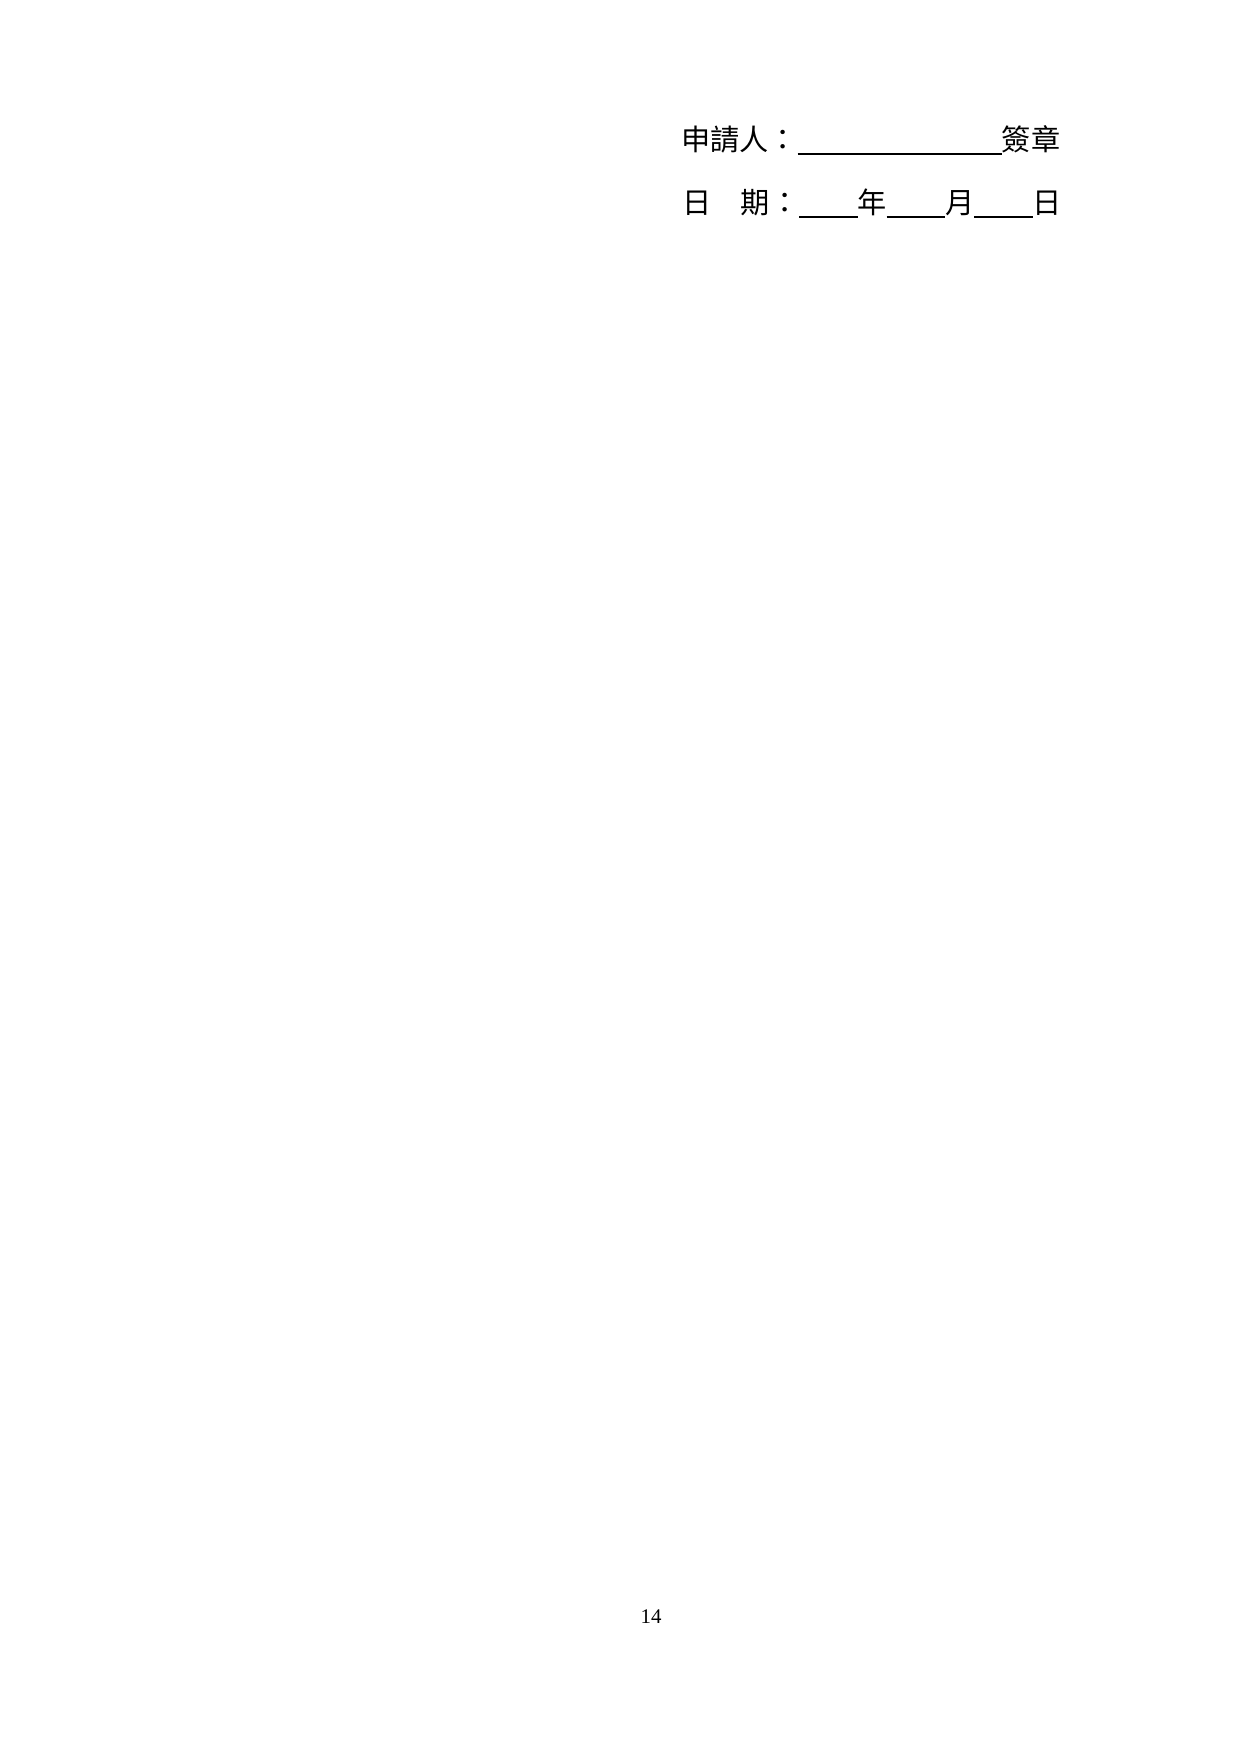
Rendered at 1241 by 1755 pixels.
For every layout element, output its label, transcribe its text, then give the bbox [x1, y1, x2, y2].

text 日 期： 年 月 日 [682, 159, 1152, 221]
text 申請人： 簽章 [681, 96, 1152, 159]
